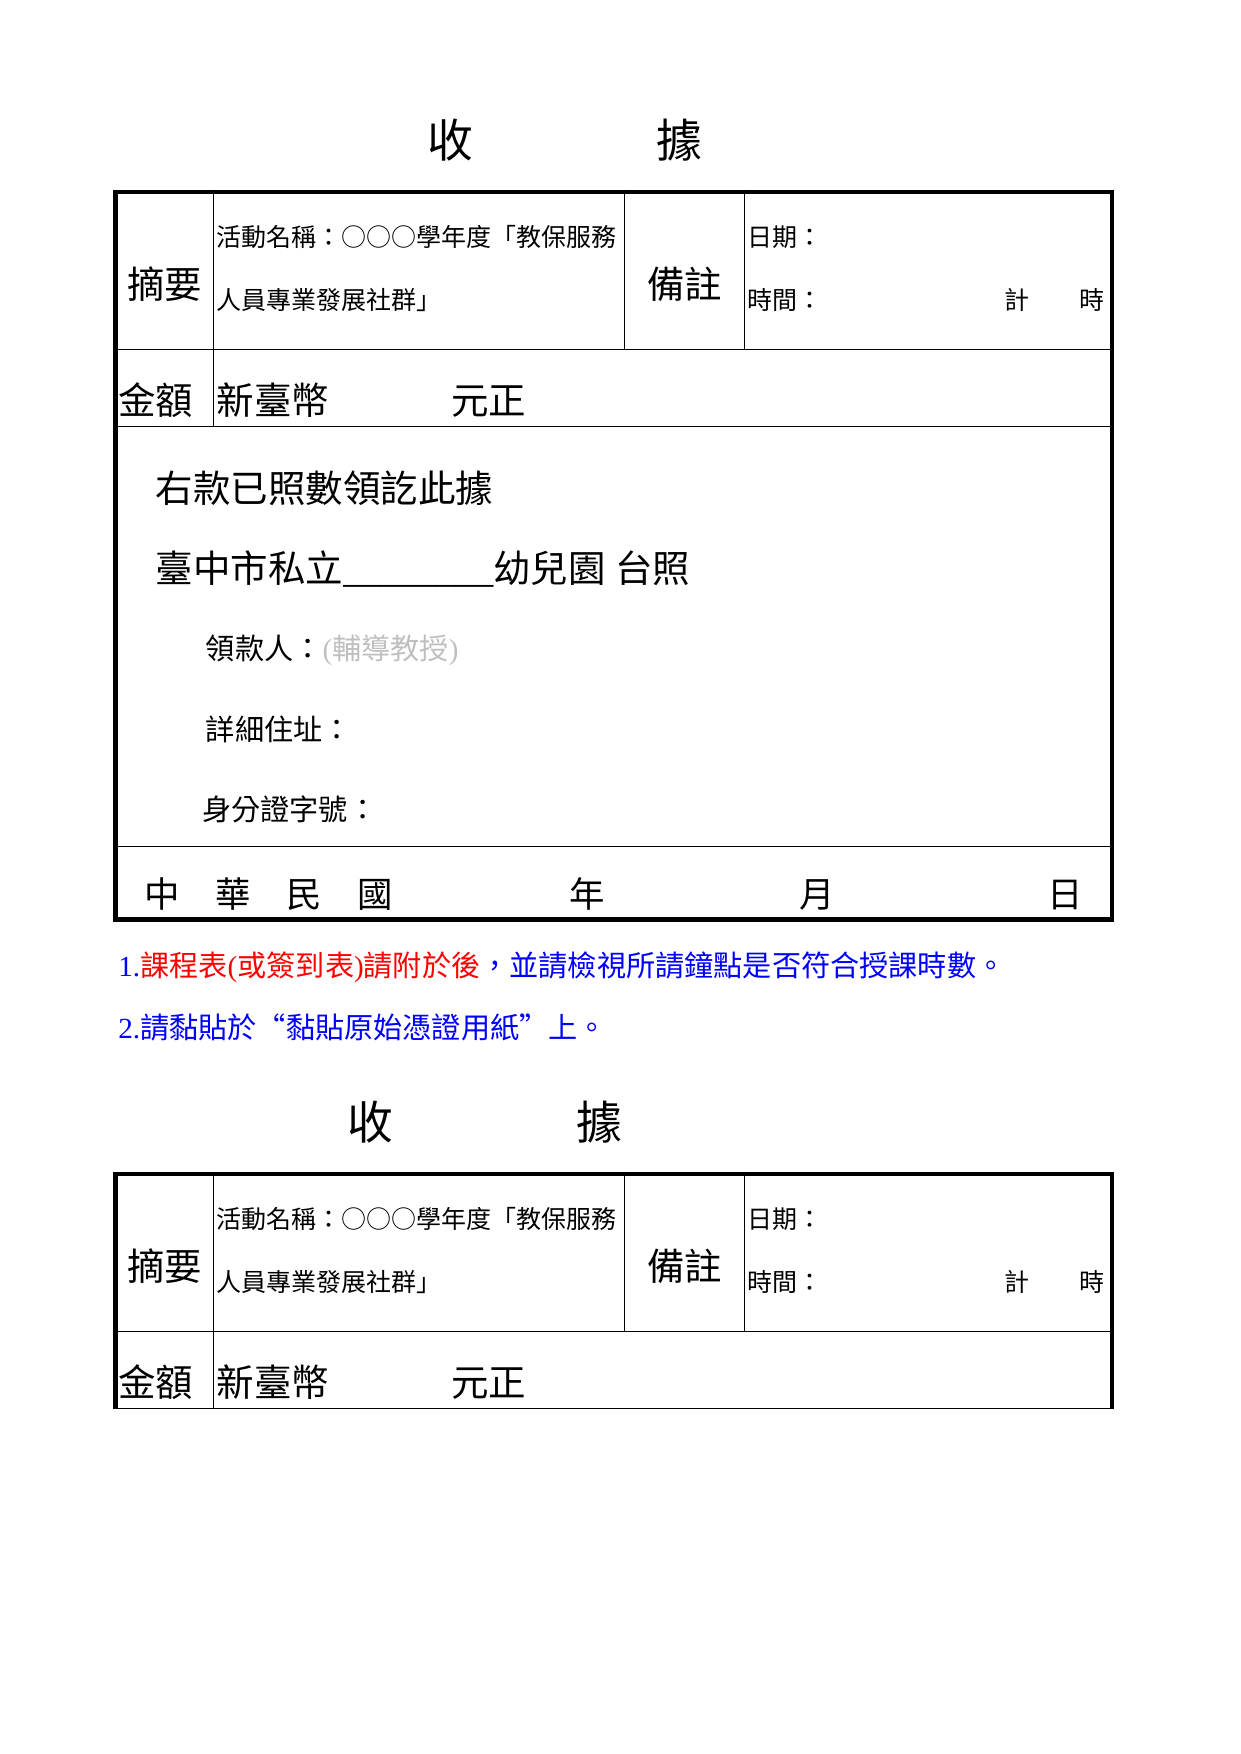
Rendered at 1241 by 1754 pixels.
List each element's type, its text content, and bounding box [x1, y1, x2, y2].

table_header 活動名稱：○○○學年度「教保服務人員專業發展社群」 支出項目：專家諮詢出席費 [214, 1176, 624, 1331]
table_cell 金額 [118, 1332, 213, 1408]
table_header 摘要 [118, 194, 213, 349]
table_header 日期： 時間： 計 時 〈已納入個人所得〉 [745, 1176, 1110, 1331]
table_header 日期： 時間： 計 時 〈已納入個人所得〉 [745, 194, 1110, 349]
table_cell 中 華 民 國 年 月 日 [118, 847, 1110, 917]
text 收 據 [118, 64, 1122, 189]
table_header 活動名稱：○○○學年度「教保服務人員專業發展社群」 支出項目：輔座鐘點費 [214, 194, 624, 349]
table_header 備註 [625, 194, 744, 349]
table_cell 金額 [118, 350, 213, 426]
table_header 備註 [625, 1176, 744, 1331]
table_cell 新臺幣 元正 [214, 350, 1110, 426]
text 1.課程表(或簽到表)請附於後，並請檢視所請鐘點是否符合授課時數。 [118, 922, 1122, 984]
text 2.請黏貼於“黏貼原始憑證用紙”上。 [118, 984, 1122, 1047]
table_cell 新臺幣 元正 [214, 1332, 1110, 1408]
table_cell 右款已照數領訖此據 臺中市私立________幼兒園 台照 領款人：(輔導教授) 詳細住址： 身分證字號： [118, 427, 1110, 846]
text 收 據 [118, 1047, 1122, 1172]
table_header 摘要 [118, 1176, 213, 1331]
